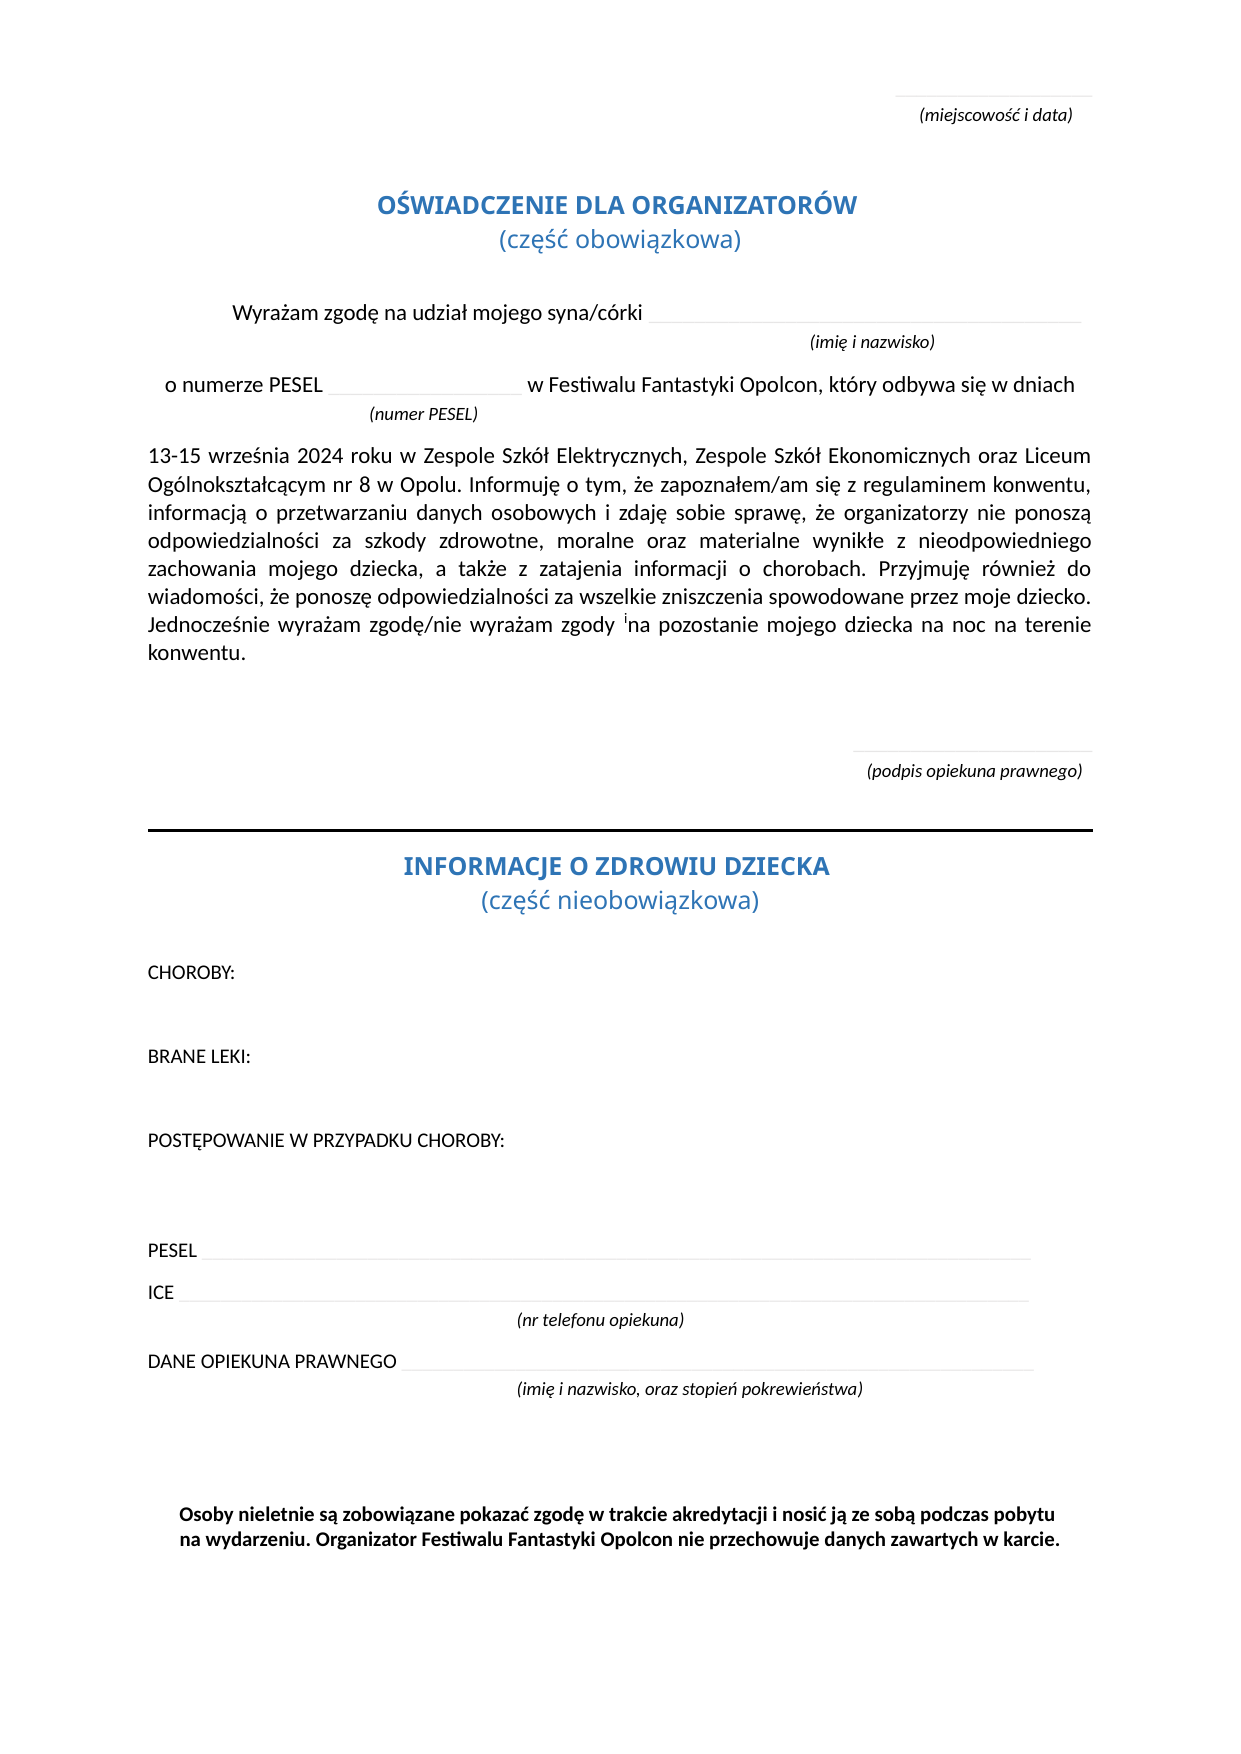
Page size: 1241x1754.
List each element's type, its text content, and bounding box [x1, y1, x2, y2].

text Osoby nieletnie są zobowiązane pokazać zgodę w trakcie akredytacji i nosić ją ze sobą podczas pobytu na wydarzeniu. Organizator Festiwalu Fantastyki Opolcon nie przechowuje danych zawartych w karcie. [148, 1501, 1093, 1552]
text (miejscowość i data) [885, 103, 1093, 146]
text ___________________ [148, 74, 1093, 99]
text (imię i nazwisko) [664, 330, 1093, 353]
text POSTĘPOWANIE W PRZYPADKU CHOROBY: [148, 1127, 1093, 1153]
text 13-15 września 2024 roku w Zespole Szkół Elektrycznych, Zespole Szkół Ekonomicznych oraz Liceum Ogólnokształcącym nr 8 w Opolu. Informuję o tym, że zapoznałem/am się z regulaminem konwentu, informacją o przetwarzaniu danych osobowych i zdaję sobie sprawę, że organizatorzy nie ponoszą odpowiedzialności za szkody zdrowotne, moralne oraz materialne wynikłe z nieodpowiedniego zachowania mojego dziecka, a także z zatajenia informacji o chorobach. Przyjmuję również do wiadomości, że ponoszę odpowiedzialności za wszelkie zniszczenia spowodowane przez moje dziecko. Jednocześnie wyrażam zgodę/nie wyrażam zgody na pozostanie mojego dziecka na noc na terenie konwentu. [148, 442, 1093, 666]
text Wyrażam zgodę na udział mojego syna/córki ______________________________________ [148, 298, 1093, 326]
text CHOROBY: [148, 934, 1093, 984]
text o numerze PESEL _________________ w Festiwalu Fantastyki Opolcon, który odbywa się w dniach [148, 370, 1093, 398]
subtitle INFORMACJE O ZDROWIU DZIECKA (część nieobowiązkowa) [148, 849, 1093, 917]
text (nr telefonu opiekuna) [443, 1308, 1093, 1331]
text ICE __________________________________________________________________________________ [148, 1279, 1093, 1304]
text (numer PESEL) [369, 402, 1093, 425]
text (imię i nazwisko, oraz stopień pokrewieństwa) [443, 1377, 1093, 1400]
text BRANE LEKI: [148, 1043, 1093, 1069]
text DANE OPIEKUNA PRAWNEGO _____________________________________________________________ [148, 1348, 1093, 1373]
subtitle OŚWIADCZENIE DLA ORGANIZATORÓW (część obowiązkowa) [148, 188, 1093, 256]
text PESEL ________________________________________________________________________________ [148, 1237, 1093, 1262]
text _____________________ [664, 727, 1093, 755]
text (podpis opiekuna prawnego) [811, 759, 1093, 782]
